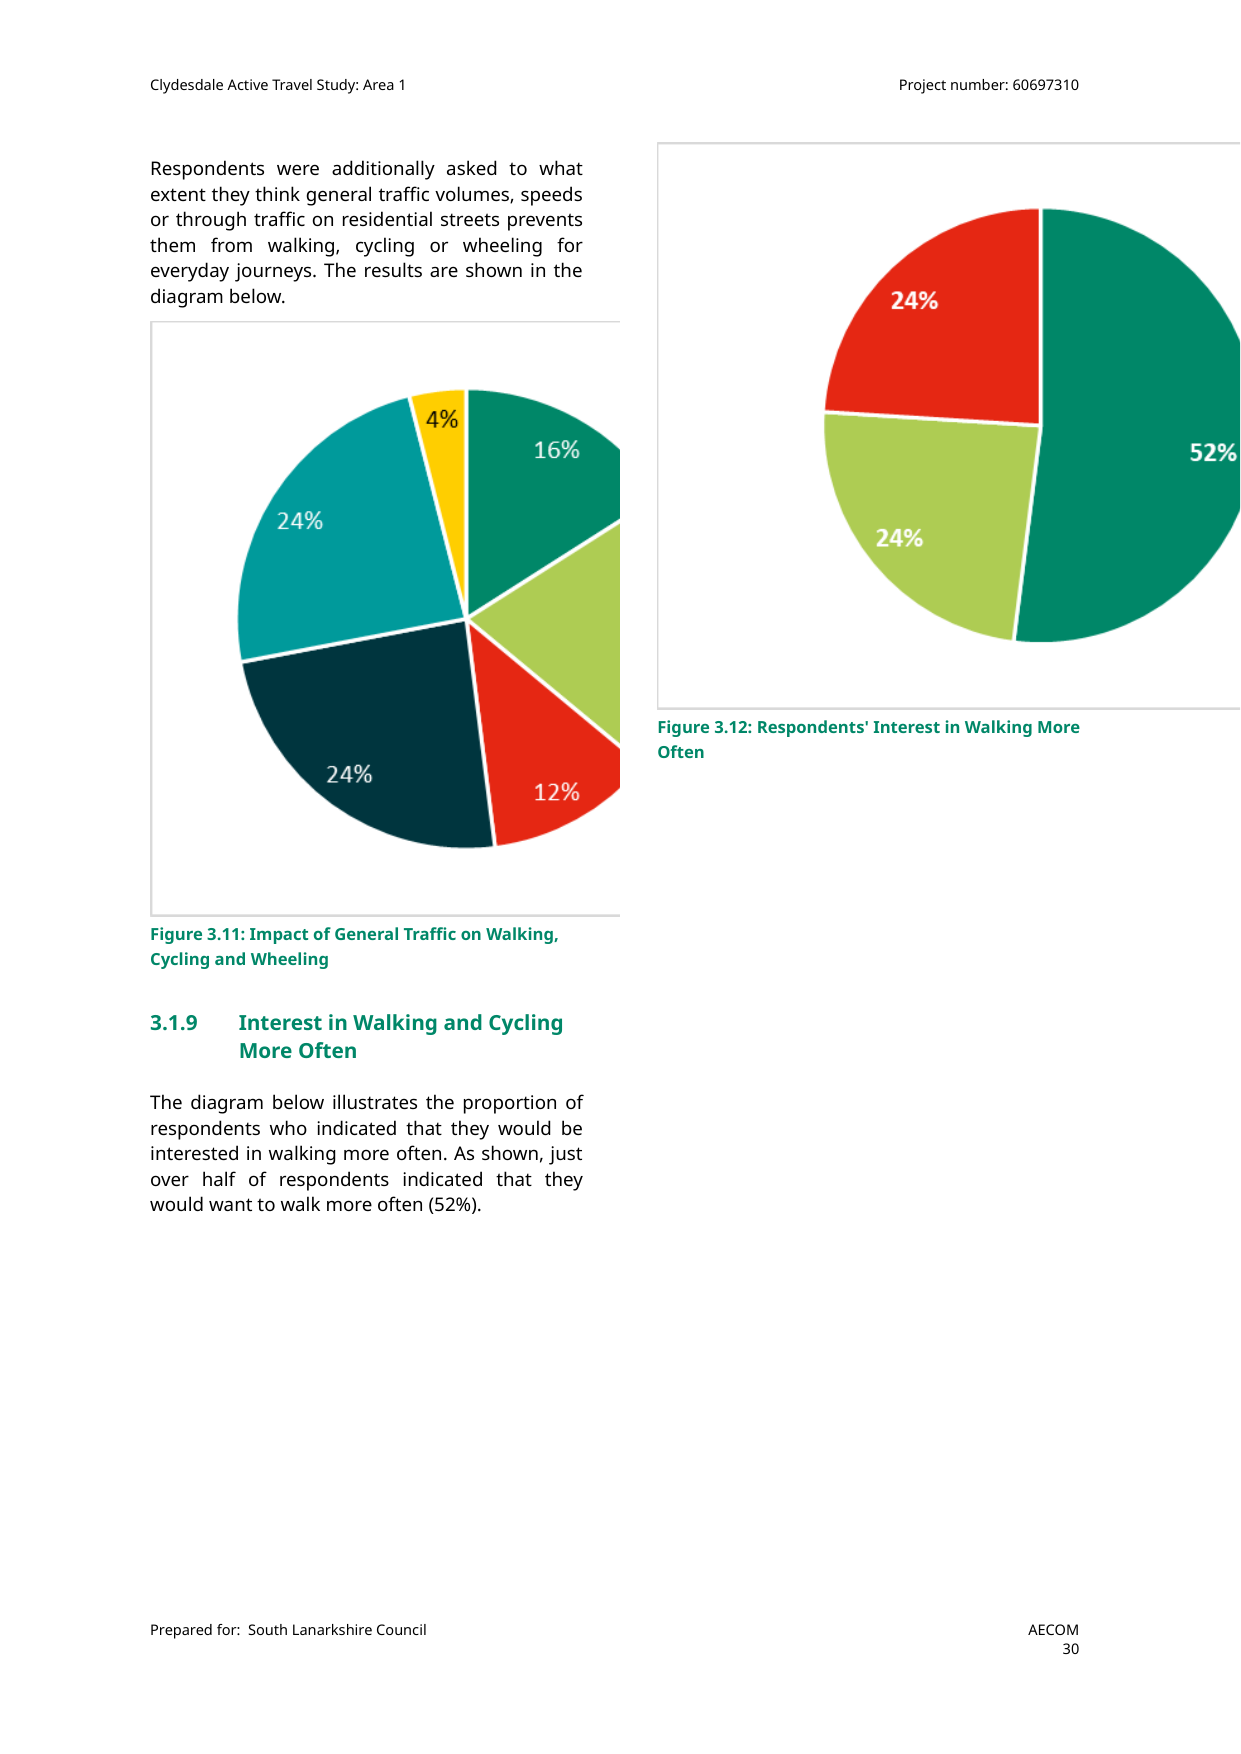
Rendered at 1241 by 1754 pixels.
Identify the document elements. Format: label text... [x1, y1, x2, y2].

subtitle Interest in Walking and Cycling More Often [150, 1008, 583, 1065]
text The diagram below illustrates the proportion of respondents who indicated that they would be interested in walking more often. As shown, just over half of respondents indicated that they would want to walk more often (52%). [150, 1090, 583, 1217]
text Figure 3.12: Respondents' Interest in Walking More Often [657, 714, 1090, 764]
text Figure 3.11: Impact of General Traffic on Walking, Cycling and Wheeling [150, 920, 583, 970]
text Respondents were additionally asked to what extent they think general traffic volumes, speeds or through traffic on residential streets prevents them from walking, cycling or wheeling for everyday journeys. The results are shown in the diagram below. [150, 155, 583, 308]
